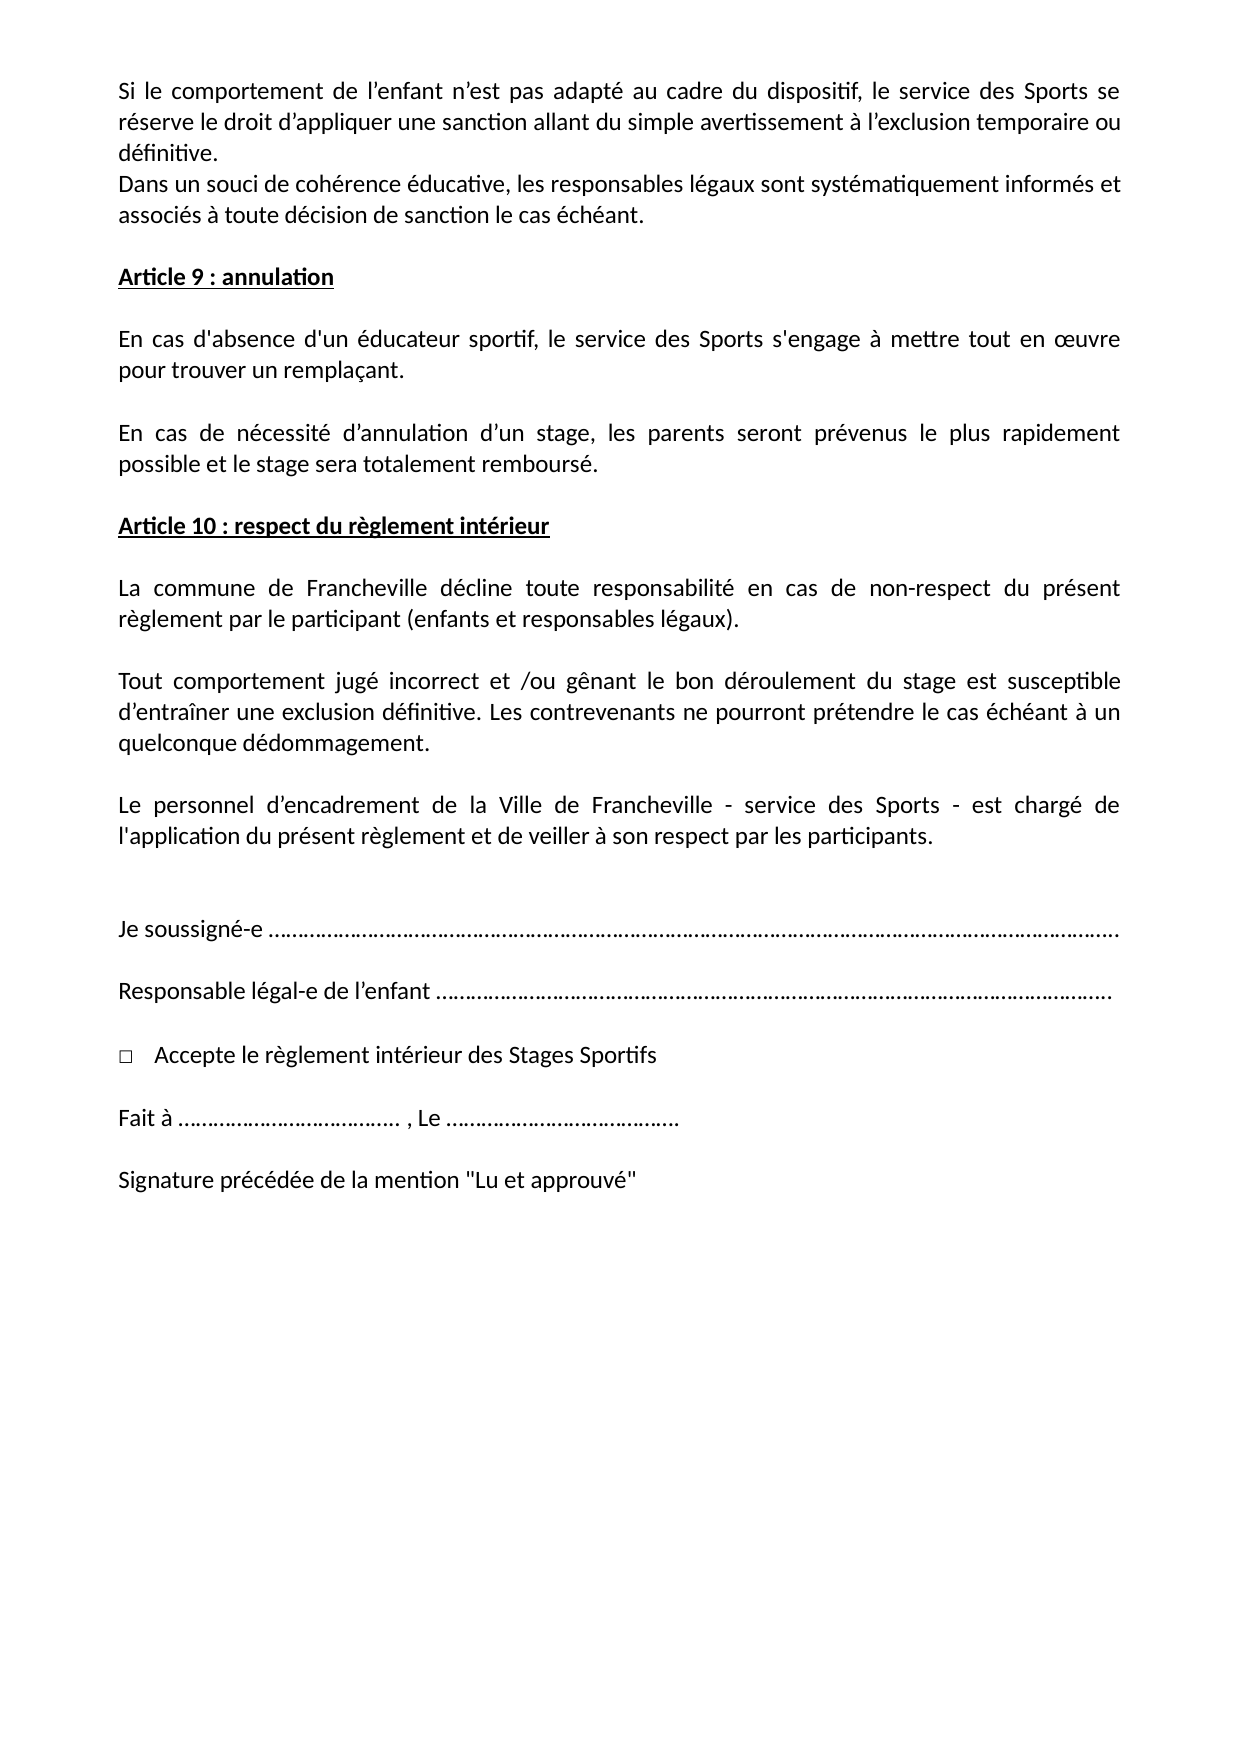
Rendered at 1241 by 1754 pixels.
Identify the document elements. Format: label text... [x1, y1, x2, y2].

text Dans un souci de cohérence éducative, les responsables légaux sont systématiquement informés et associés à toute décision de sanction le cas échéant. [118, 168, 1122, 230]
text Tout comportement jugé incorrect et /ou gênant le bon déroulement du stage est susceptible d’entraîner une exclusion définitive. Les contrevenants ne pourront prétendre le cas échéant à un quelconque dédommagement. [118, 665, 1122, 758]
text La commune de Francheville décline toute responsabilité en cas de non-respect du présent règlement par le participant (enfants et responsables légaux). [118, 572, 1122, 634]
text ☐ Accepte le règlement intérieur des Stages Sportifs [118, 1037, 1122, 1071]
text Responsable légal-e de l’enfant …………………………………………………………………………………………………….. [118, 975, 1122, 1006]
text Signature précédée de la mention "Lu et approuvé" [118, 1164, 1122, 1195]
text En cas de nécessité d’annulation d’un stage, les parents seront prévenus le plus rapidement possible et le stage sera totalement remboursé. [118, 416, 1122, 478]
text Je soussigné-e ……………………………………………………………………………………………………………………………….. [118, 913, 1122, 944]
text En cas d'absence d'un éducateur sportif, le service des Sports s'engage à mettre tout en œuvre pour trouver un remplaçant. [118, 323, 1122, 385]
text Si le comportement de l’enfant n’est pas adapté au cadre du dispositif, le service des Sports se réserve le droit d’appliquer une sanction allant du simple avertissement à l’exclusion temporaire ou définitive. [118, 75, 1122, 168]
text Article 10 : respect du règlement intérieur [118, 509, 1122, 541]
text Fait à ……………………………….. , Le …………………………………. [118, 1102, 1122, 1133]
text Le personnel d’encadrement de la Ville de Francheville - service des Sports - est chargé de l'application du présent règlement et de veiller à son respect par les participants. [118, 789, 1122, 851]
text Article 9 : annulation [118, 261, 1122, 292]
